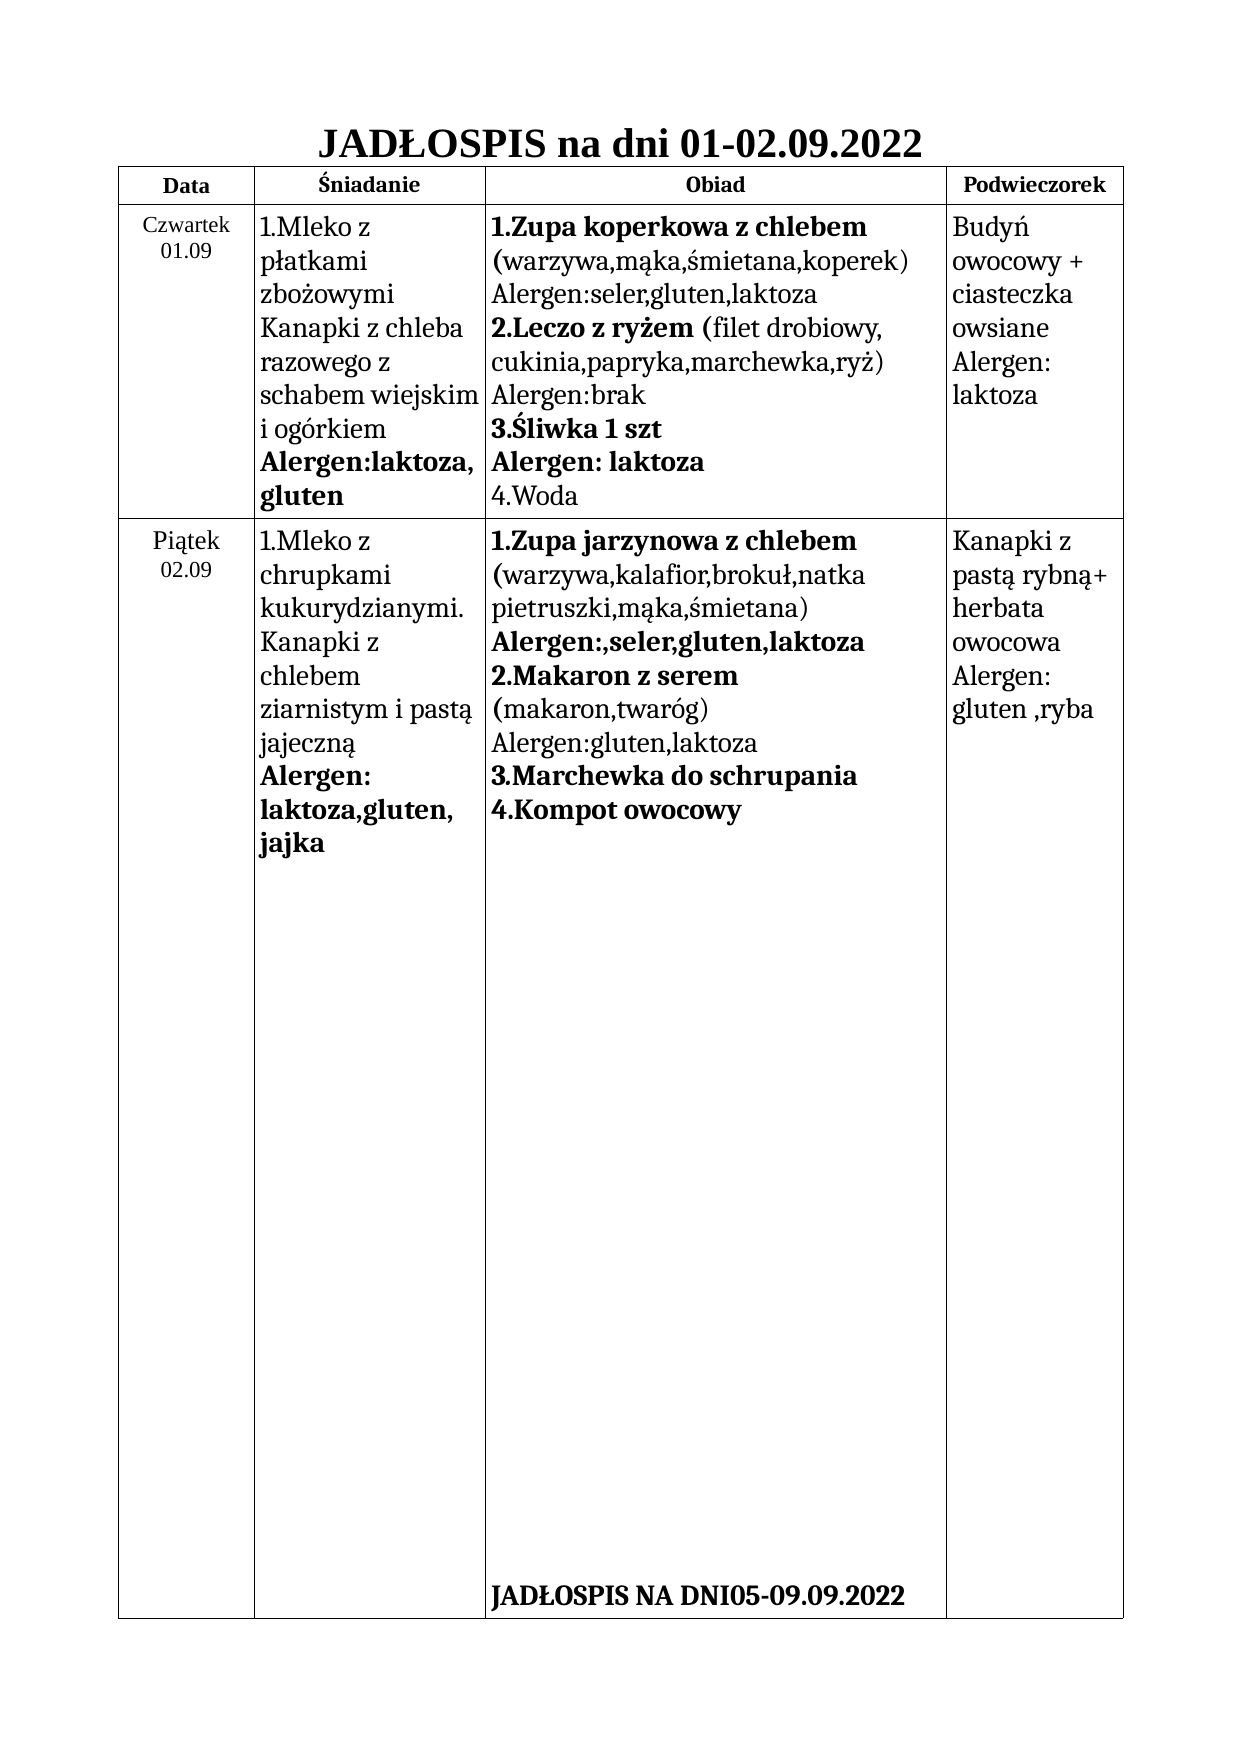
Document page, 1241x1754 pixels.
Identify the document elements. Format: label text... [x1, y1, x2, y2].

table_header Śniadanie [255, 167, 485, 204]
table_cell Piątek 02.09 [119, 519, 254, 1618]
table_cell 1.Zupa jarzynowa z chlebem (warzywa,kalafior,brokuł,natka pietruszki,mąka,śmietana) Alergen:,seler,gluten,laktoza 2.Makaron z serem (makaron,twaróg) Alergen:gluten,laktoza 3.Marchewka do schrupania 4.Kompot owocowy JADŁOSPIS NA DNI05-09.09.2022 [486, 519, 946, 1618]
table_cell Kanapki z pastą rybną+ herbata owocowa Alergen: gluten ,ryba [947, 519, 1123, 1618]
table_cell 1.Mleko z płatkami zbożowymi Kanapki z chleba razowego z schabem wiejskim i ogórkiem Alergen:laktoza, gluten [255, 205, 485, 518]
table_header Obiad [486, 167, 946, 204]
table_header Podwieczorek [947, 167, 1123, 204]
table_header Data [119, 167, 254, 204]
table_cell Budyń owocowy + ciasteczka owsiane Alergen: laktoza [947, 205, 1123, 518]
table_cell Czwartek 01.09 [119, 205, 254, 518]
text JADŁOSPIS na dni 01-02.09.2022 [118, 118, 1122, 166]
table_cell 1.Mleko z chrupkami kukurydzianymi. Kanapki z chlebem ziarnistym i pastą jajeczną Alergen: laktoza,gluten, jajka [255, 519, 485, 1618]
table_cell 1.Zupa koperkowa z chlebem (warzywa,mąka,śmietana,koperek) Alergen:seler,gluten,laktoza 2.Leczo z ryżem (filet drobiowy, cukinia,papryka,marchewka,ryż) Alergen:brak 3.Śliwka 1 szt Alergen: laktoza 4.Woda [486, 205, 946, 518]
